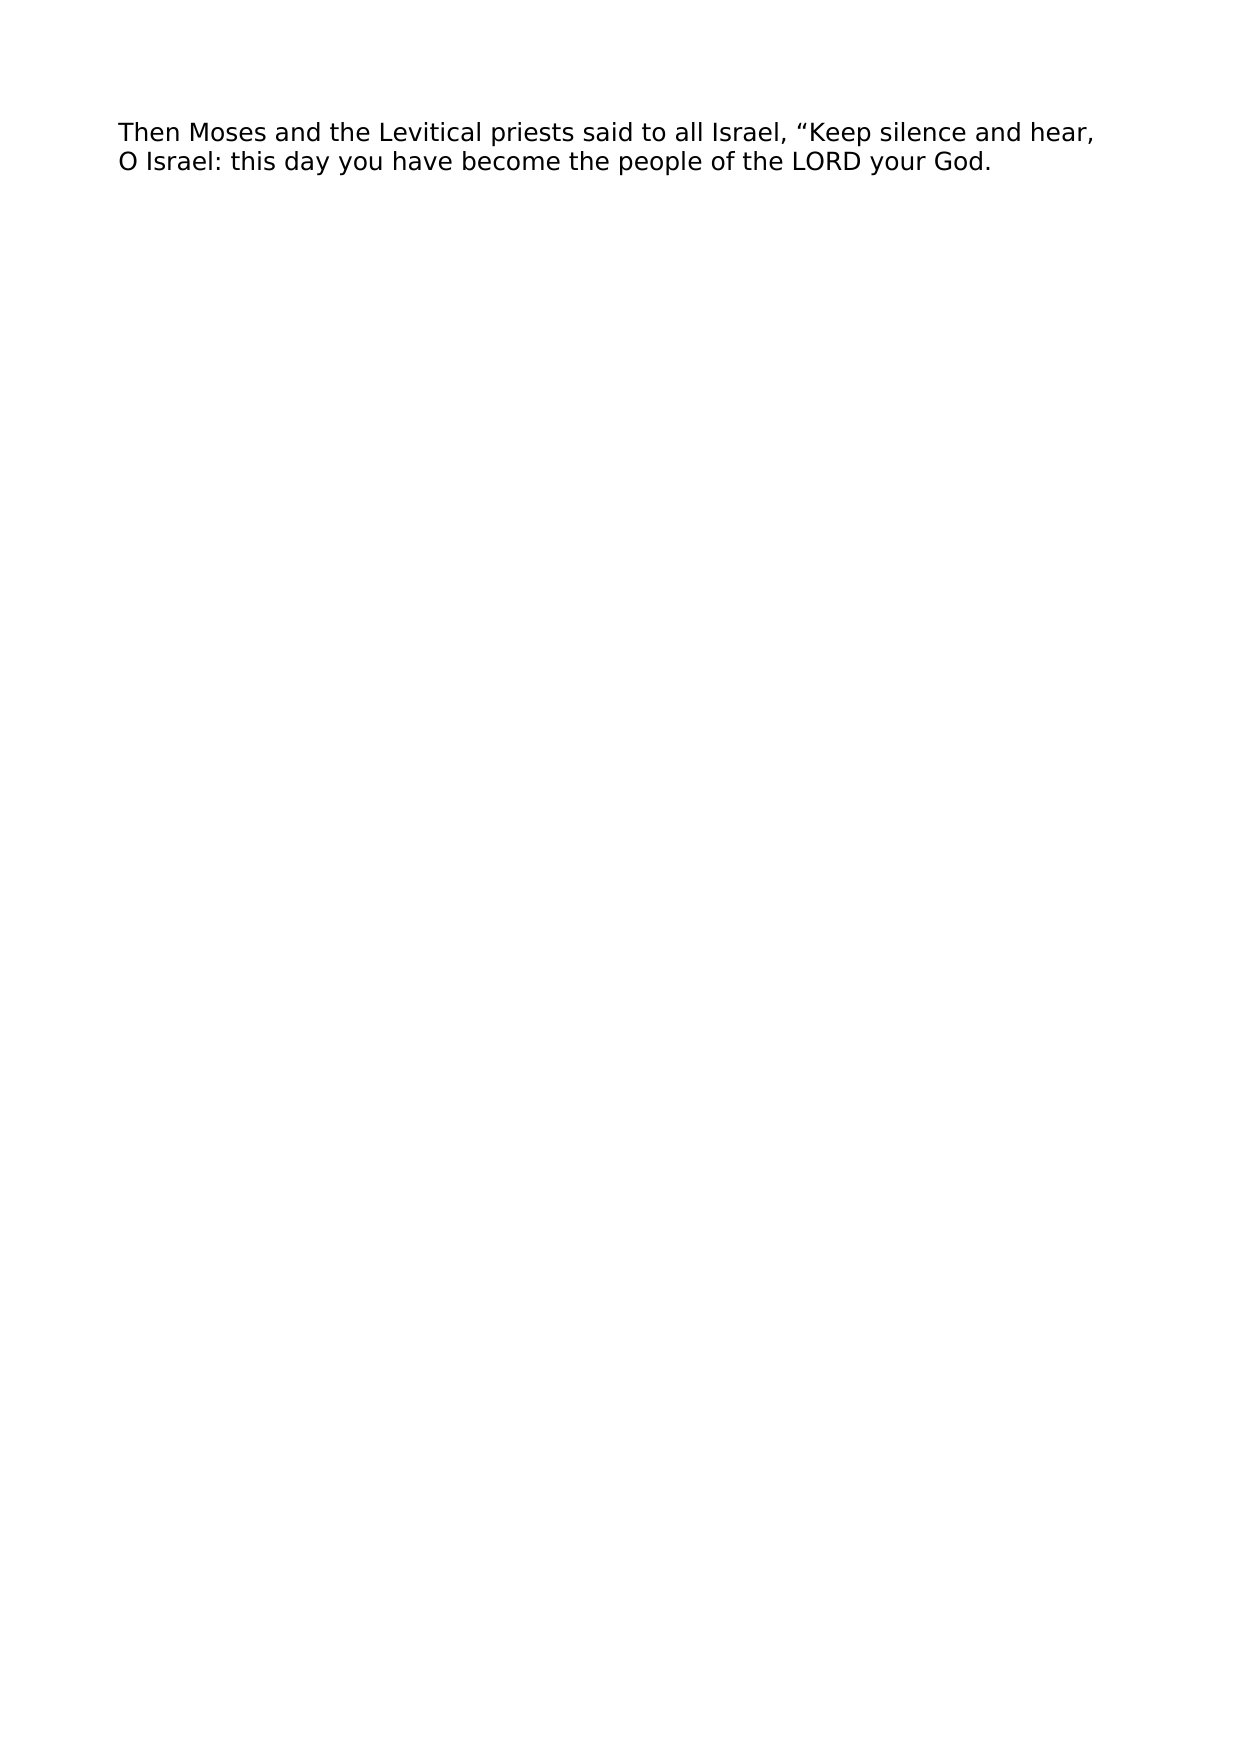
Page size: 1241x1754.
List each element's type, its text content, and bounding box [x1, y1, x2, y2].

text Then Moses and the Levitical priests said to all Israel, “Keep silence and hear, O Israel: this day you have become the people of the LORD your God. [118, 118, 1122, 176]
